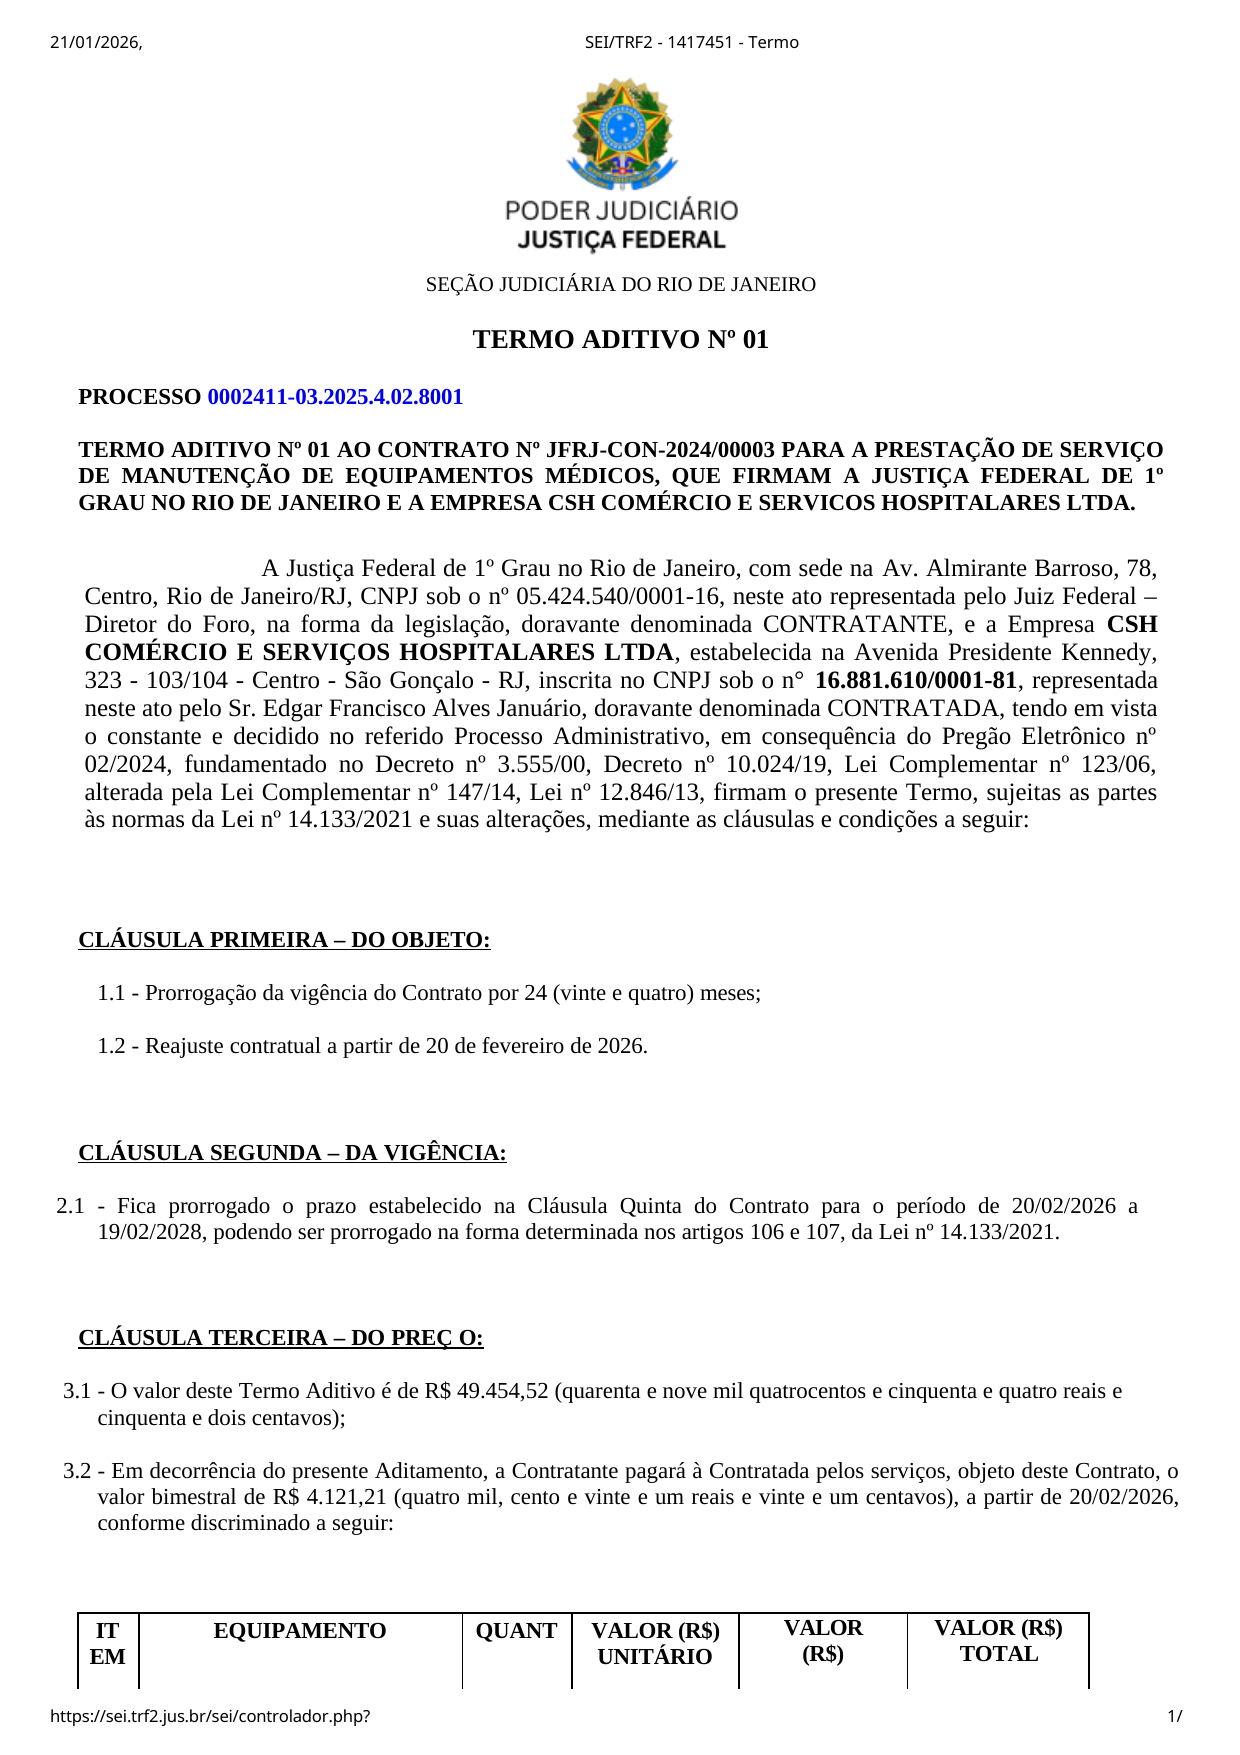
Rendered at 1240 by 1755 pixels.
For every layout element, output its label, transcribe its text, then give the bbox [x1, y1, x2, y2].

list - Em decorrência do presente Aditamento, a Contratante pagará à Contratada pelos serviços, objeto deste Contrato, o valor bimestral de R$ 4.121,21 (quatro mil, cento e vinte e um reais e vinte e um centavos), a partir de 20/02/2026, conforme discriminado a seguir: [78, 1457, 1181, 1536]
list - Prorrogação da vigência do Contrato por 24 (vinte e quatro) meses; [97, 979, 1181, 1006]
text TERMO ADITIVO Nº 01 AO CONTRATO Nº JFRJ-CON-2024/00003 PARA A PRESTAÇÃO DE SERVIÇO DE MANUTENÇÃO DE EQUIPAMENTOS MÉDICOS, QUE FIRMAM A JUSTIÇA FEDERAL DE 1º GRAU NO RIO DE JANEIRO E A EMPRESA CSH COMÉRCIO E SERVICOS HOSPITALARES LTDA. [78, 436, 1164, 515]
table_header VALOR (R$) [740, 1614, 907, 1688]
subtitle CLÁUSULA PRIMEIRA – DO OBJETO: [78, 926, 1181, 953]
text SEÇÃO JUDICIÁRIA DO RIO DE JANEIRO [62, 272, 1181, 296]
list - Fica prorrogado o prazo estabelecido na Cláusula Quinta do Contrato para o período de 20/02/2026 a 19/02/2028, podendo ser prorrogado na forma determinada nos artigos 106 e 107, da Lei nº 14.133/2021. [78, 1192, 1181, 1245]
text TERMO ADITIVO Nº 01 [62, 323, 1181, 354]
table_header QUANT [463, 1614, 571, 1688]
table_header VALOR (R$) UNITÁRIO [573, 1614, 738, 1688]
list - O valor deste Termo Aditivo é de R$ 49.454,52 (quarenta e nove mil quatrocentos e cinquenta e quatro reais e cinquenta e dois centavos); [78, 1377, 1134, 1430]
table_header EQUIPAMENTO [140, 1614, 462, 1688]
table_header VALOR (R$) TOTAL [908, 1614, 1088, 1688]
list - Reajuste contratual a partir de 20 de fevereiro de 2026. [97, 1033, 1181, 1059]
subtitle CLÁUSULA TERCEIRA – DO PREÇ O: [78, 1324, 1181, 1351]
text A Justiça Federal de 1º Grau no Rio de Janeiro, com sede na Av. Almirante Barroso, 78, Centro, Rio de Janeiro/RJ, CNPJ sob o nº 05.424.540/0001-16, neste ato representada pelo Juiz Federal – Diretor do Foro, na forma da legislação, doravante denominada CONTRATANTE, e a Empresa CSH COMÉRCIO E SERVIÇOS HOSPITALARES LTDA, estabelecida na Avenida Presidente Kennedy, 323 - 103/104 - Centro - São Gonçalo - RJ, inscrita no CNPJ sob o n° 16.881.610/0001-81, representada neste ato pelo Sr. Edgar Francisco Alves Januário, doravante denominada CONTRATADA, tendo em vista o constante e decidido no referido Processo Administrativo, em consequência do Pregão Eletrônico nº 02/2024, fundamentado no Decreto nº 3.555/00, Decreto nº 10.024/19, Lei Complementar nº 123/06, alterada pela Lei Complementar nº 147/14, Lei nº 12.846/13, firmam o presente Termo, sujeitas as partes às normas da Lei nº 14.133/2021 e suas alterações, mediante as cláusulas e condições a seguir: [84, 554, 1158, 833]
subtitle CLÁUSULA SEGUNDA – DA VIGÊNCIA: [78, 1139, 1181, 1165]
table_header IT EM [79, 1614, 138, 1688]
subtitle PROCESSO 0002411-03.2025.4.02.8001 [78, 383, 1181, 409]
